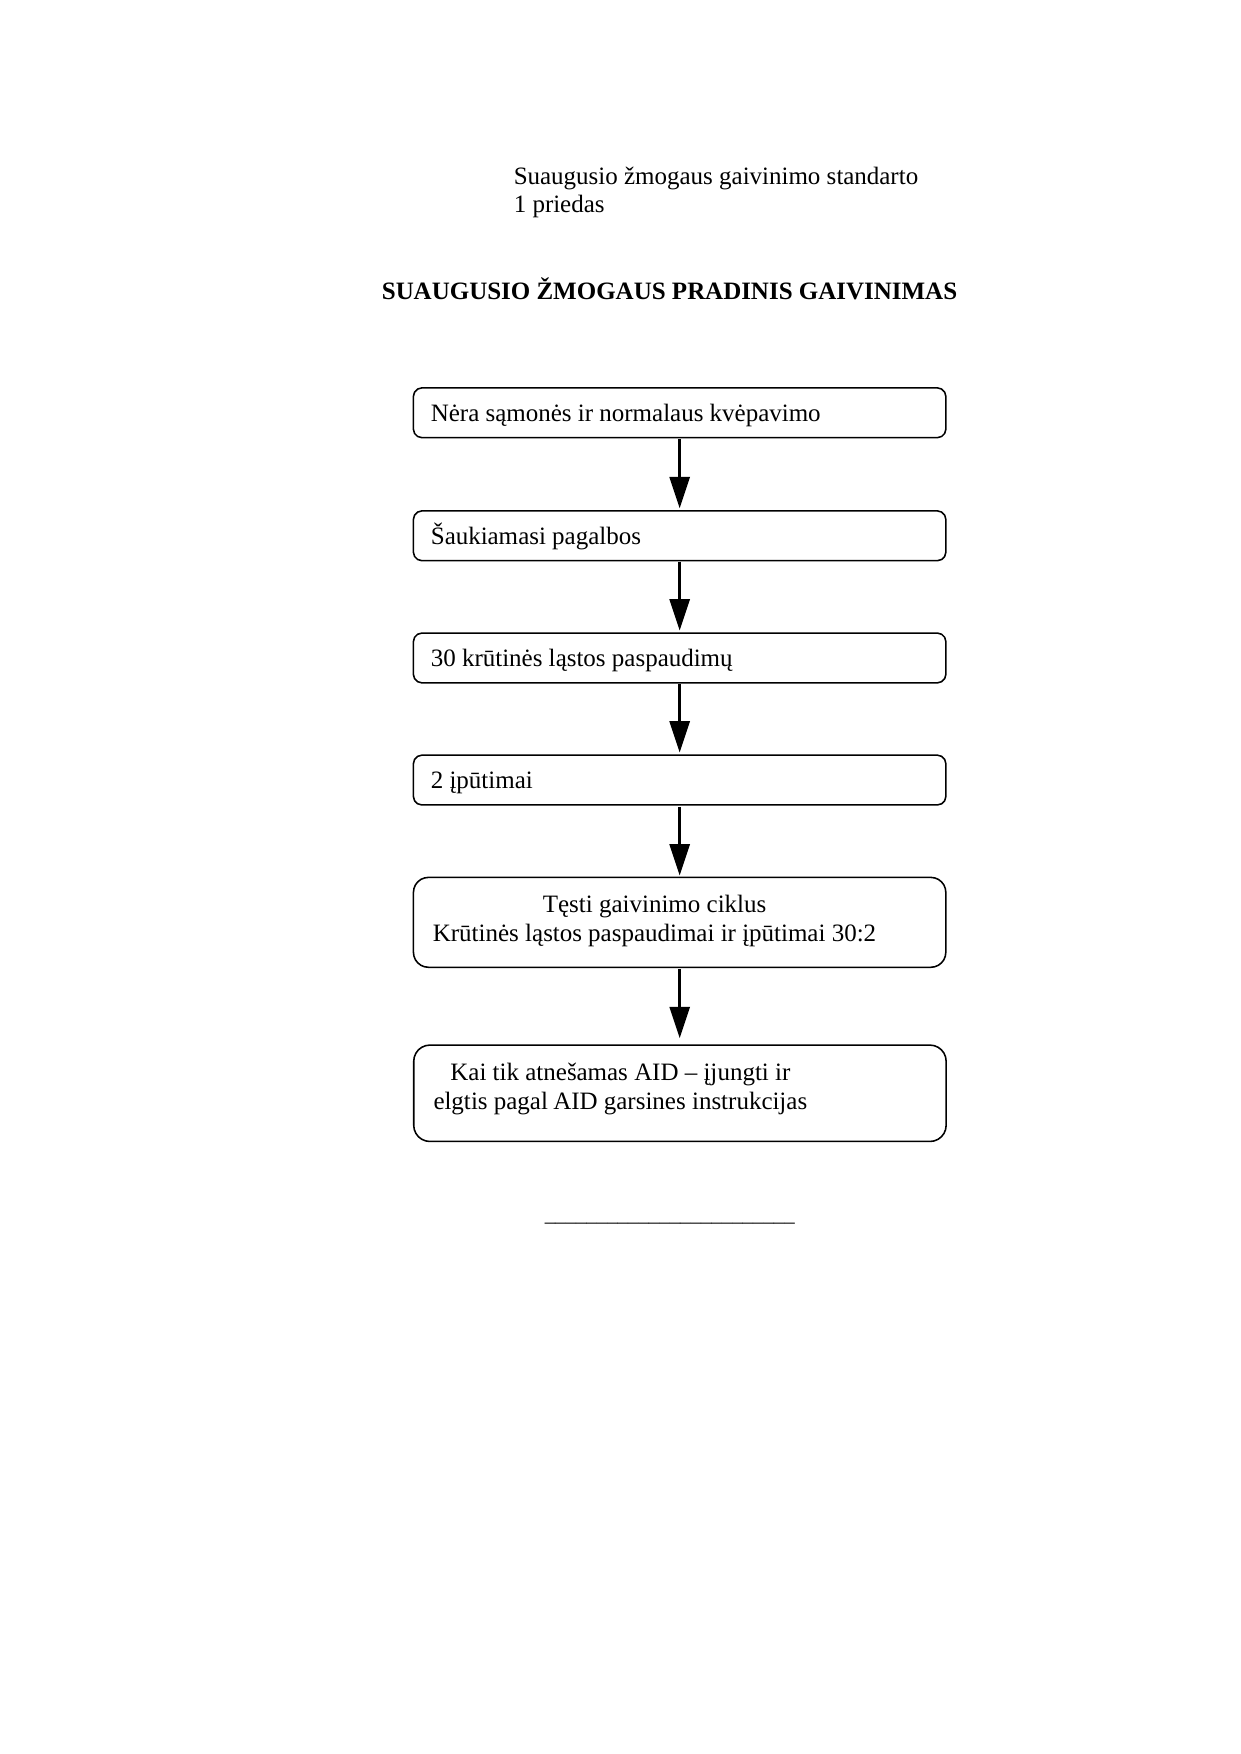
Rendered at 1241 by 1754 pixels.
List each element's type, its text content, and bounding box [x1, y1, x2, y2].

text ________________________ [187, 1202, 1152, 1226]
text Suaugusio žmogaus gaivinimo standarto [457, 161, 1152, 189]
text 1 priedas [513, 189, 1152, 218]
text SUAUGUSIO ŽMOGAUS PRADINIS GAIVINIMAS [187, 276, 1152, 304]
